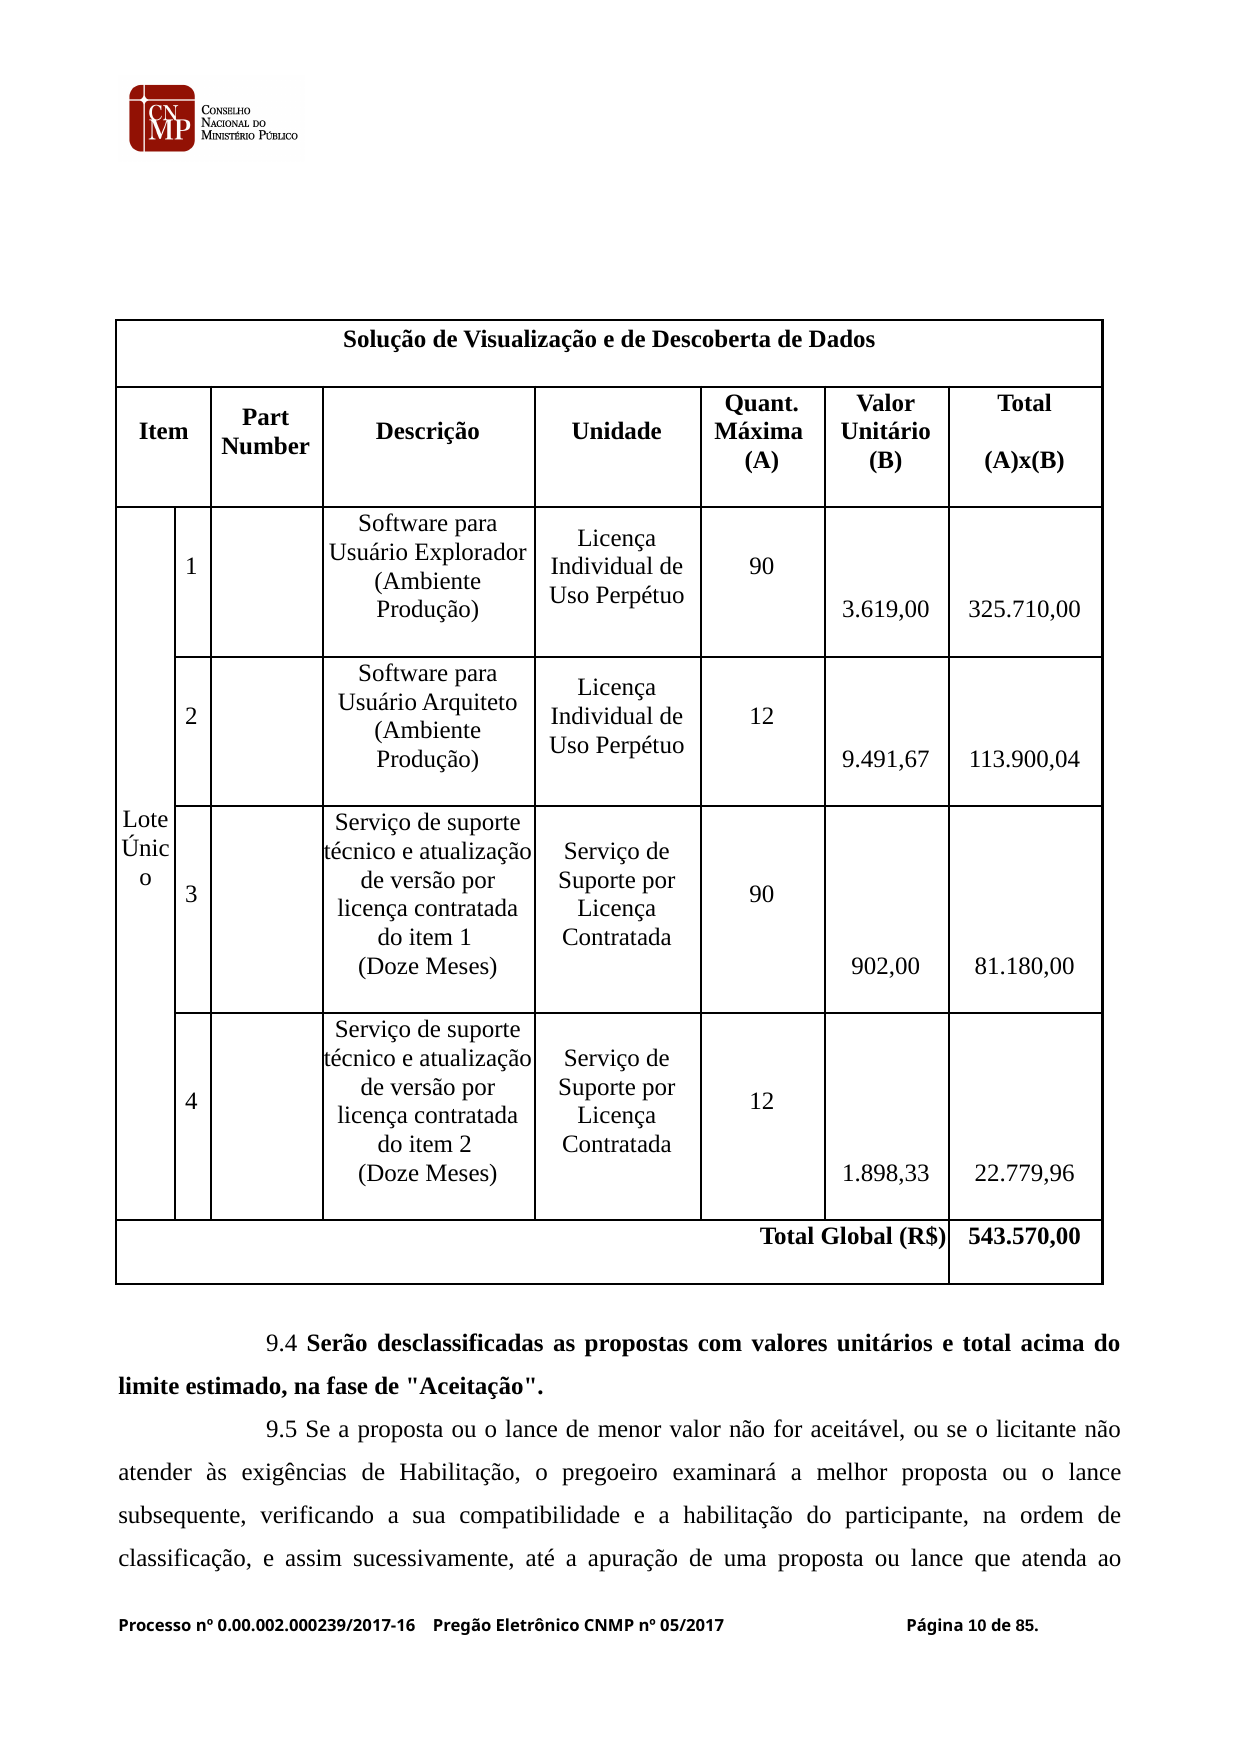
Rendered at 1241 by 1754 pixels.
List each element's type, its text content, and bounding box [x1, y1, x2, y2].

table_cell [212, 658, 322, 805]
table_cell Unidade [536, 388, 700, 506]
table_cell 90 [702, 807, 824, 1012]
picture [118, 75, 305, 162]
table_cell Licença Individual de Uso Perpétuo [536, 508, 700, 656]
table_cell Item [117, 388, 210, 506]
table_cell Lote Único [117, 508, 174, 1219]
text 9.5 Se a proposta ou o lance de menor valor não for aceitável, ou se o licitante não atender às exigências de Habilitação, o pregoeiro examinará a melhor proposta ou o lance subsequente, verificando a sua compatibilidade e a habilitação do participante, na ordem de classificação, e assim sucessivamente, até a apuração de uma proposta ou lance que atenda ao [118, 1414, 1122, 1572]
table_cell Licença Individual de Uso Perpétuo [536, 658, 700, 805]
table_cell 1.898,33 [826, 1014, 948, 1219]
table_cell 9.491,67 [826, 658, 948, 805]
table_cell 12 [702, 658, 824, 805]
table_cell Descrição [324, 388, 534, 506]
table_cell Total Global (R$) [117, 1221, 948, 1282]
table_cell Valor Unitário (B) [826, 388, 948, 506]
table_cell 325.710,00 [950, 508, 1101, 656]
table_cell Serviço de Suporte por Licença Contratada [536, 1014, 700, 1219]
table_cell 3 [176, 807, 210, 1012]
table_cell 3.619,00 [826, 508, 948, 656]
table_cell Quant. Máxima (A) [702, 388, 824, 506]
table_cell 22.779,96 [950, 1014, 1101, 1219]
table_cell 2 [176, 658, 210, 805]
table_header Solução de Visualização e de Descoberta de Dados [117, 321, 1101, 386]
table_cell Software para Usuário Explorador (Ambiente Produção) [324, 508, 534, 656]
table_cell 81.180,00 [950, 807, 1101, 1012]
table_cell 1 [176, 508, 210, 656]
table_cell 543.570,00 [950, 1221, 1101, 1282]
table_cell Serviço de Suporte por Licença Contratada [536, 807, 700, 1012]
table_cell [212, 508, 322, 656]
table_cell Part Number [212, 388, 322, 506]
table_cell 902,00 [826, 807, 948, 1012]
table_cell [212, 1014, 322, 1219]
text 9.4 Serão desclassificadas as propostas com valores unitários e total acima do limite estimado, na fase de "Aceitação". [118, 1328, 1122, 1399]
table_cell Serviço de suporte técnico e atualização de versão por licença contratada do item 1 (Doze Meses) [324, 807, 534, 1012]
table_cell Serviço de suporte técnico e atualização de versão por licença contratada do item 2 (Doze Meses) [324, 1014, 534, 1219]
table_cell Total (A)x(B) [950, 388, 1101, 506]
table_cell [212, 807, 322, 1012]
table_cell 12 [702, 1014, 824, 1219]
table_cell 90 [702, 508, 824, 656]
table_cell 113.900,04 [950, 658, 1101, 805]
table_cell Software para Usuário Arquiteto (Ambiente Produção) [324, 658, 534, 805]
table_cell 4 [176, 1014, 210, 1219]
